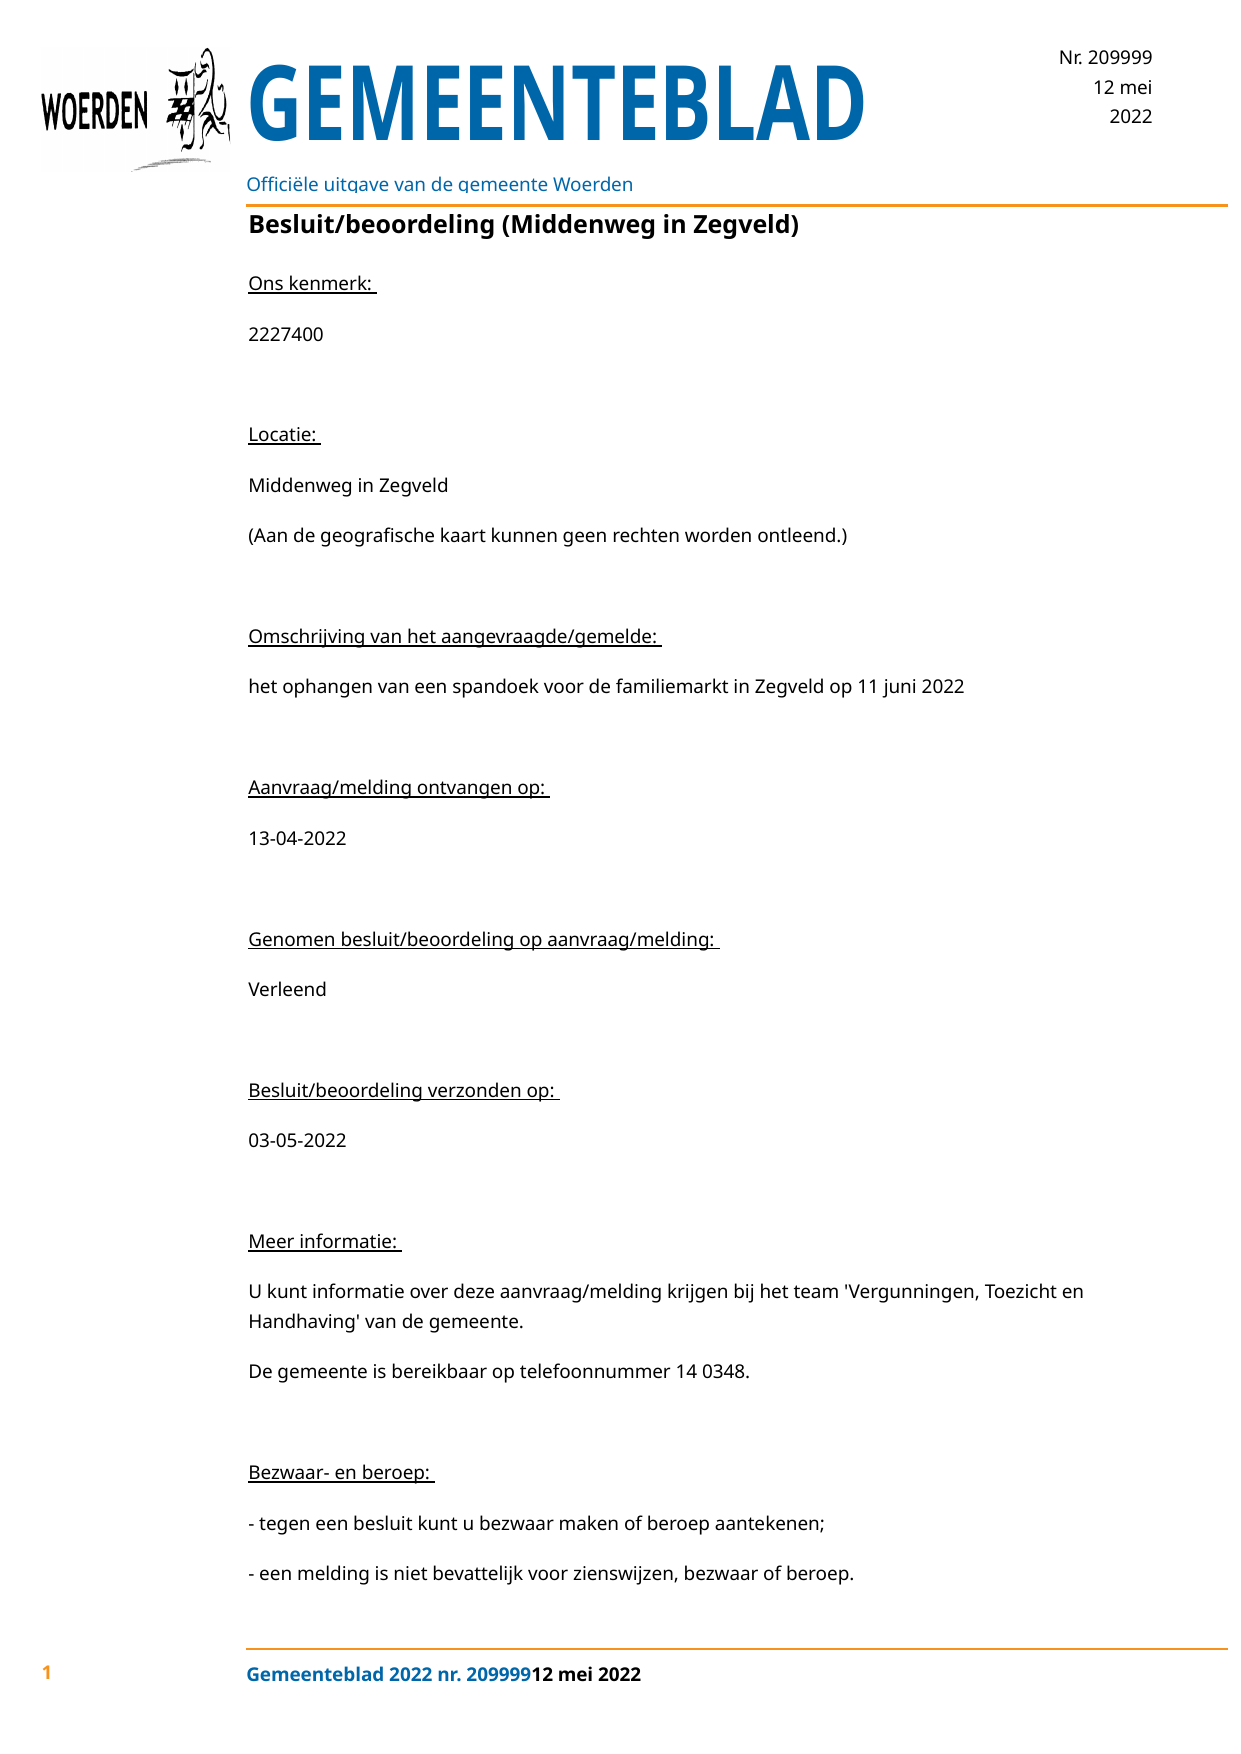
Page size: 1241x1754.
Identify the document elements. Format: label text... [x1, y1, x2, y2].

picture [41, 47, 231, 172]
text Locatie: [248, 422, 1152, 447]
text U kunt informatie over deze aanvraag/melding krijgen bij het team 'Vergunningen, Toezicht en Handhaving' van de gemeente. [248, 1279, 1152, 1334]
text (Aan de geografische kaart kunnen geen rechten worden ontleend.) [248, 522, 1152, 548]
text 13-04-2022 [248, 825, 1152, 851]
text Bezwaar- en beroep: [248, 1459, 1152, 1485]
text De gemeente is bereikbaar op telefoonnummer 14 0348. [248, 1359, 1152, 1384]
text Aanvraag/melding ontvangen op: [248, 774, 1152, 800]
text Besluit/beoordeling (Middenweg in Zegveld) [248, 207, 1152, 241]
text Meer informatie: [248, 1228, 1152, 1254]
text Ons kenmerk: [248, 270, 1152, 296]
text Genomen besluit/beoordeling op aanvraag/melding: [248, 926, 1152, 951]
text Verleend [248, 976, 1152, 1002]
text Besluit/beoordeling verzonden op: [248, 1077, 1152, 1103]
text - een melding is niet bevattelijk voor zienswijzen, bezwaar of beroep. [248, 1560, 1152, 1586]
text Omschrijving van het aangevraagde/gemelde: [248, 623, 1152, 649]
text 2227400 [248, 321, 1152, 346]
text Middenweg in Zegveld [248, 472, 1152, 498]
text het ophangen van een spandoek voor de familiemarkt in Zegveld op 11 juni 2022 [248, 674, 1152, 699]
text 03-05-2022 [248, 1127, 1152, 1153]
text - tegen een besluit kunt u bezwaar maken of beroep aantekenen; [248, 1510, 1152, 1536]
